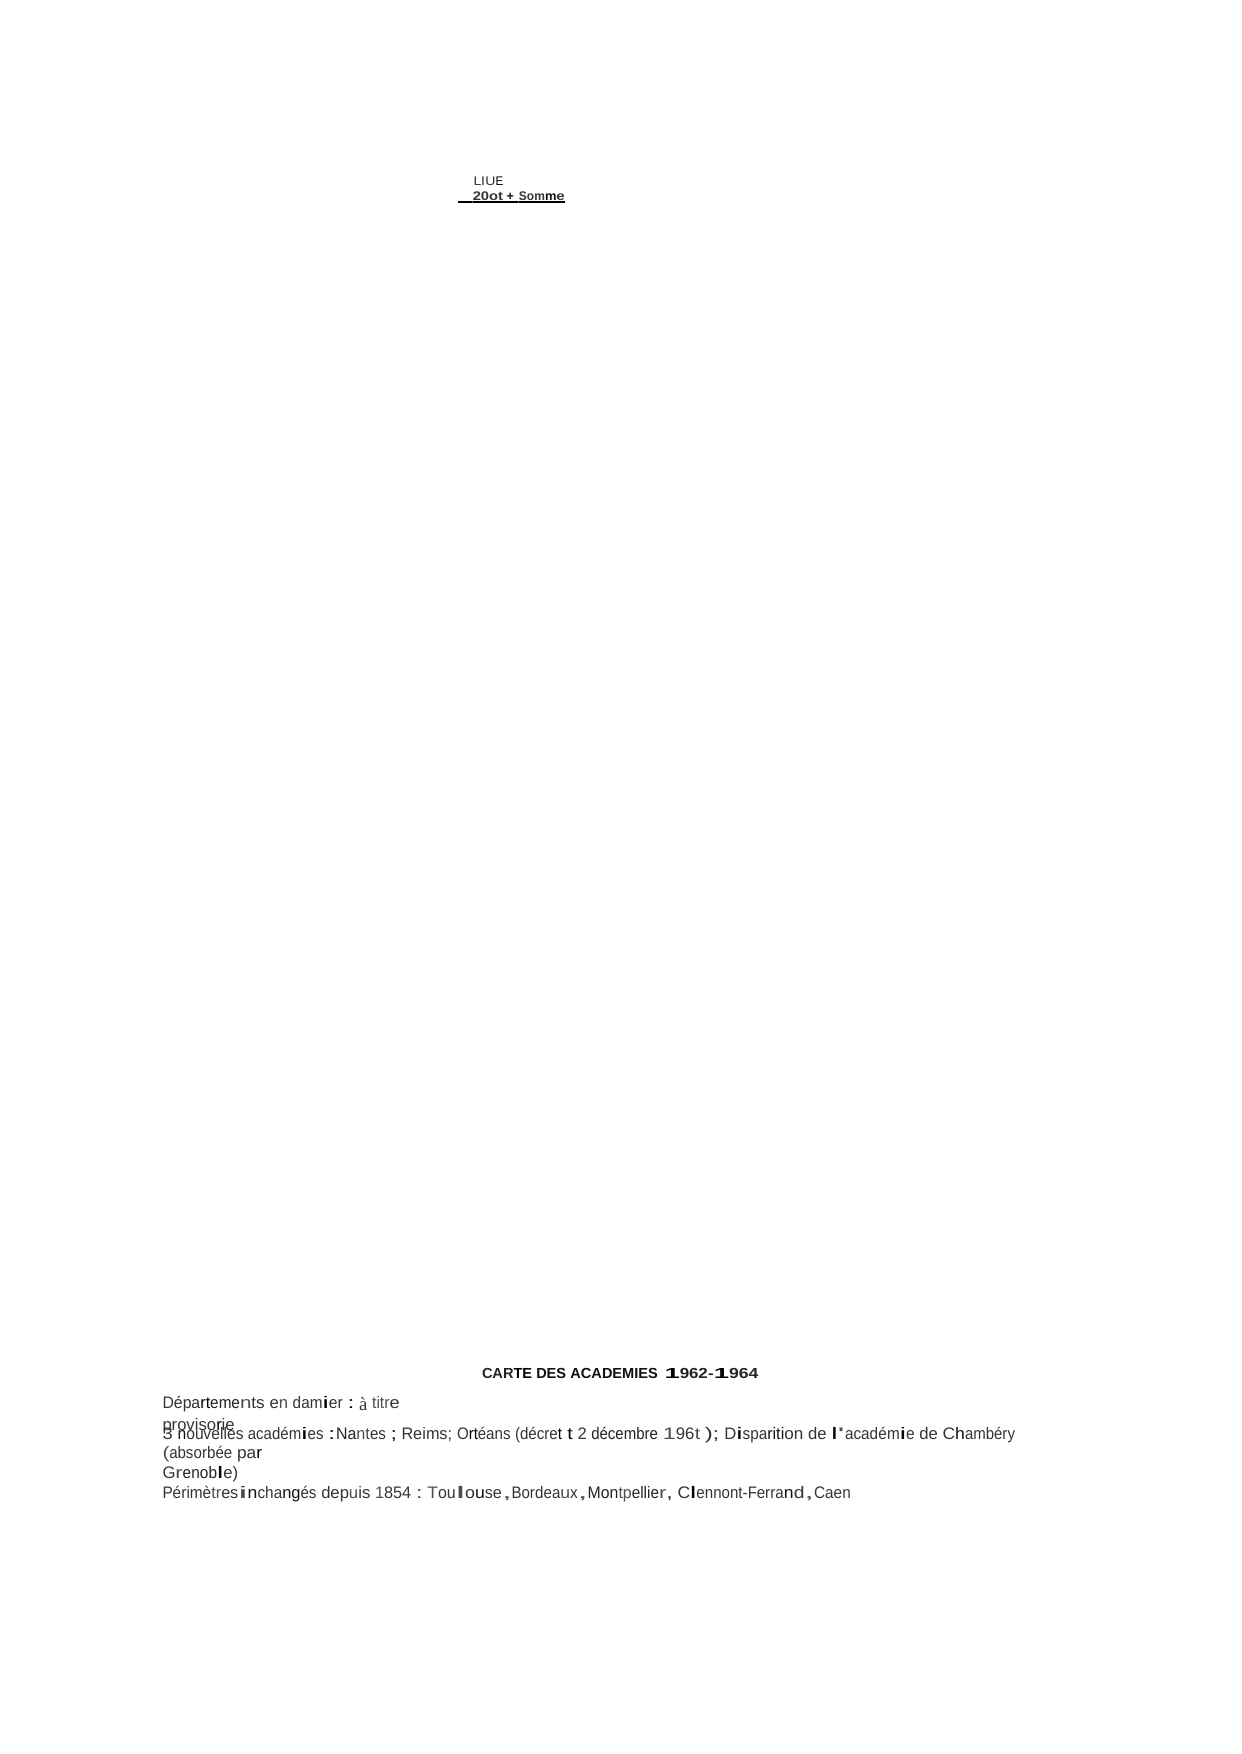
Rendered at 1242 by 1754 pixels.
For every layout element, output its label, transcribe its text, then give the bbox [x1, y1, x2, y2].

text Périmètresinchangés depuis 1854 : Toulouse,Bordeaux,Montpellier, Clennont-Ferrand,Caen [162, 1482, 1069, 1502]
text Grenoble) [162, 1463, 1069, 1482]
text 20ot + Somme [455, 189, 567, 203]
text LIUE [470, 174, 506, 188]
text Départements en damier : à titre provisorie [162, 1381, 448, 1423]
text 3 nouvelles académies :Nantes ; Reims; Ortéans (décret t 2 décembre 196t ); Disparition de l'académie de Chambéry (absorbée par [162, 1424, 1069, 1462]
text CARTE DES ACADEMIES 1962-1964 [482, 1364, 1069, 1381]
